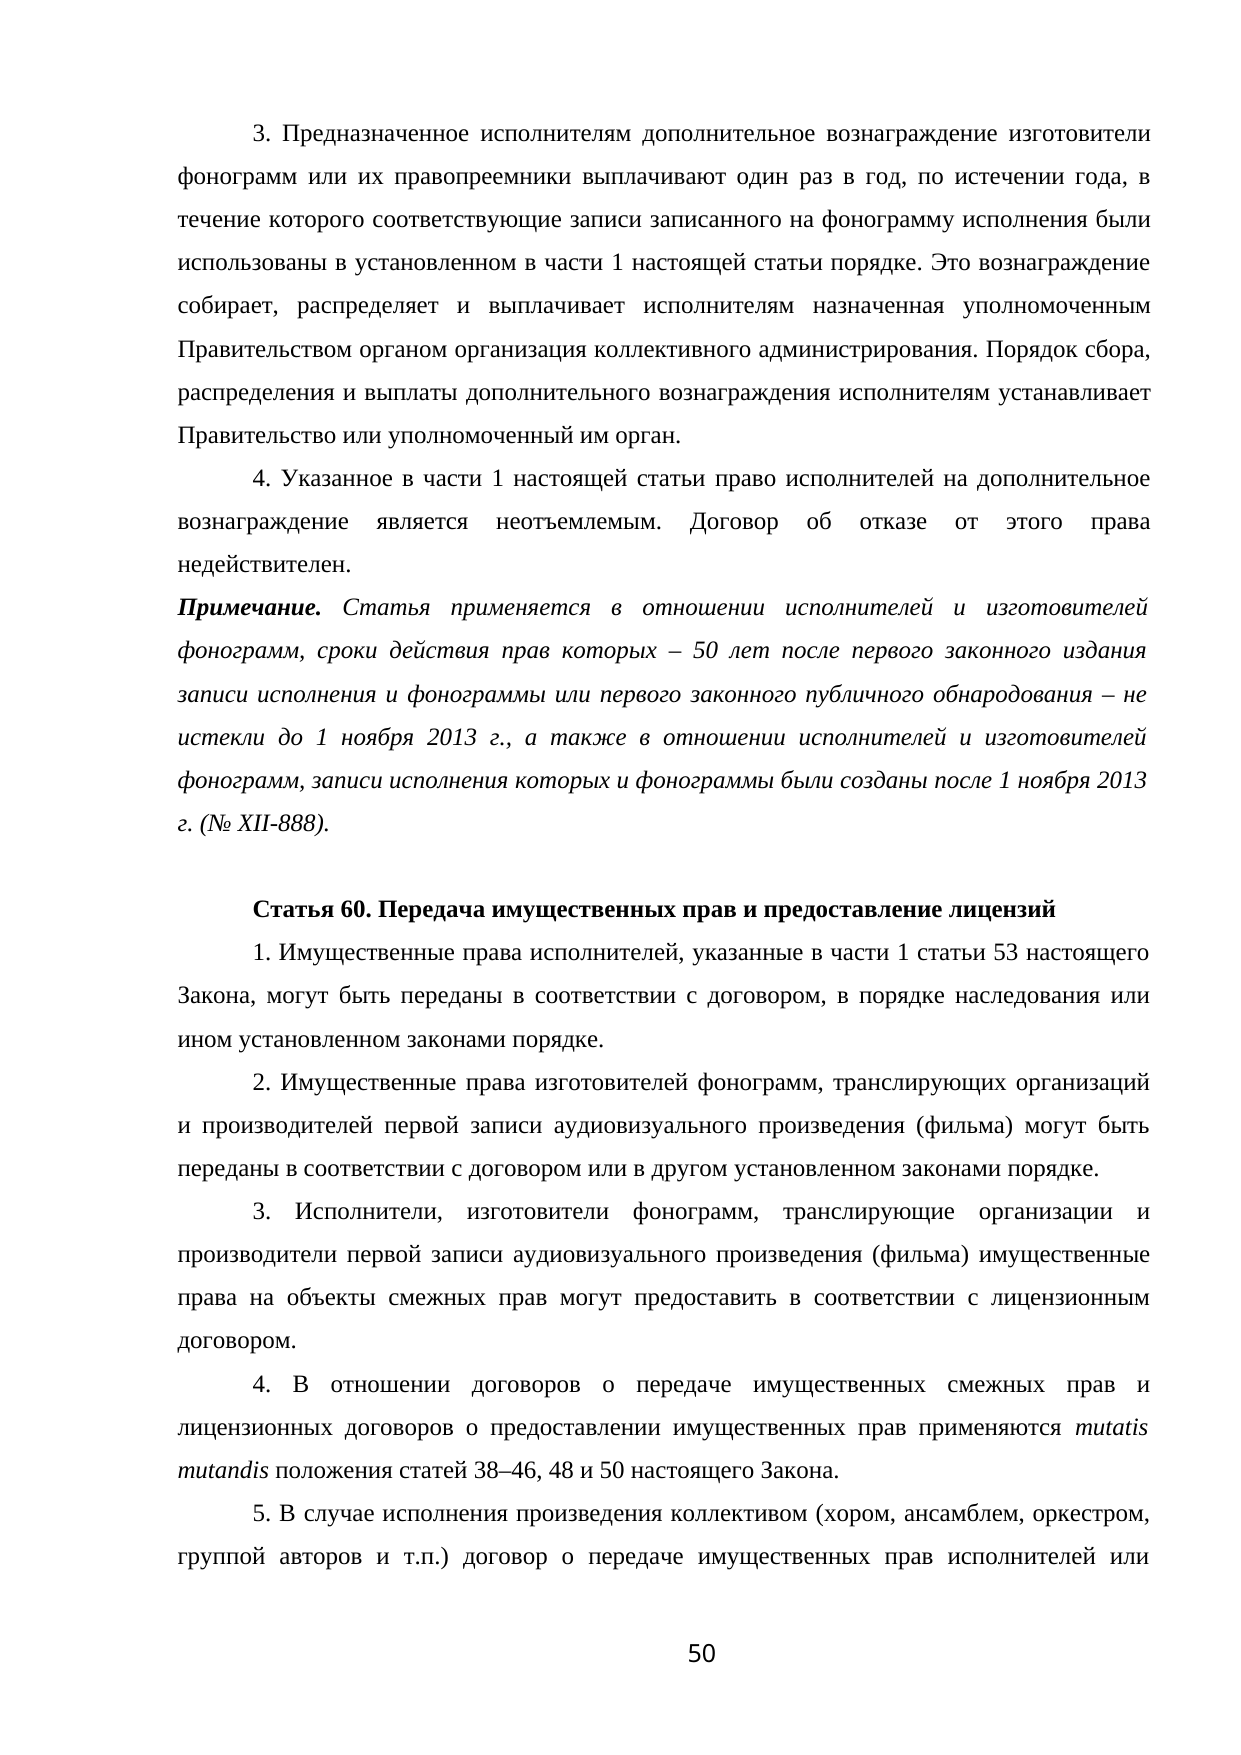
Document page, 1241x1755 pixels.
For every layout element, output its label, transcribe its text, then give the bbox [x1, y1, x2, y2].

text 2. Имущественные права изготовителей фонограмм, транслирующих организаций и производителей первой записи аудиовизуального произведения (фильма) могут быть переданы в соответствии с договором или в другом установленном законами порядке. [177, 1067, 1151, 1182]
text 3. Предназначенное исполнителям дополнительное вознаграждение изготовители фонограмм или их правопреемники выплачивают один раз в год, по истечении года, в течение которого соответствующие записи записанного на фонограмму исполнения были использованы в установленном в части 1 настоящей статьи порядке. Это вознаграждение собирает, распределяет и выплачивает исполнителям назначенная уполномоченным Правительством органом организация коллективного администрирования. Порядок сбора, распределения и выплаты дополнительного вознаграждения исполнителям устанавливает Правительство или уполномоченный им орган. [177, 118, 1152, 449]
text 5. В случае исполнения произведения коллективом (хором, ансамблем, оркестром, группой авторов и т.п.) договор о передаче имущественных прав исполнителей или [177, 1498, 1151, 1570]
text 3. Исполнители, изготовители фонограмм, транслирующие организации и производители первой записи аудиовизуального произведения (фильма) имущественные права на объекты смежных прав могут предоставить в соответствии с лицензионным договором. [177, 1196, 1151, 1354]
text 4. В отношении договоров о передаче имущественных смежных прав и лицензионных договоров о предоставлении имущественных прав применяются mutatis mutandis положения статей 38–46, 48 и 50 настоящего Закона. [177, 1369, 1151, 1484]
text Статья 60. Передача имущественных прав и предоставление лицензий [177, 894, 1151, 923]
text 4. Указанное в части 1 настоящей статьи право исполнителей на дополнительное вознаграждение является неотъемлемым. Договор об отказе от этого права недействителен. [177, 463, 1152, 578]
text 1. Имущественные права исполнителей, указанные в части 1 статьи 53 настоящего Закона, могут быть переданы в соответствии с договором, в порядке наследования или ином установленном законами порядке. [177, 937, 1151, 1052]
text Примечание. Статья применяется в отношении исполнителей и изготовителей фонограмм, сроки действия прав которых – 50 лет после первого законного издания записи исполнения и фонограммы или первого законного публичного обнародования – не истекли до 1 ноября 2013 г., а также в отношении исполнителей и изготовителей фонограмм, записи исполнения которых и фонограммы были созданы после 1 ноября 2013 г. (№ XII-888). [177, 592, 1151, 837]
